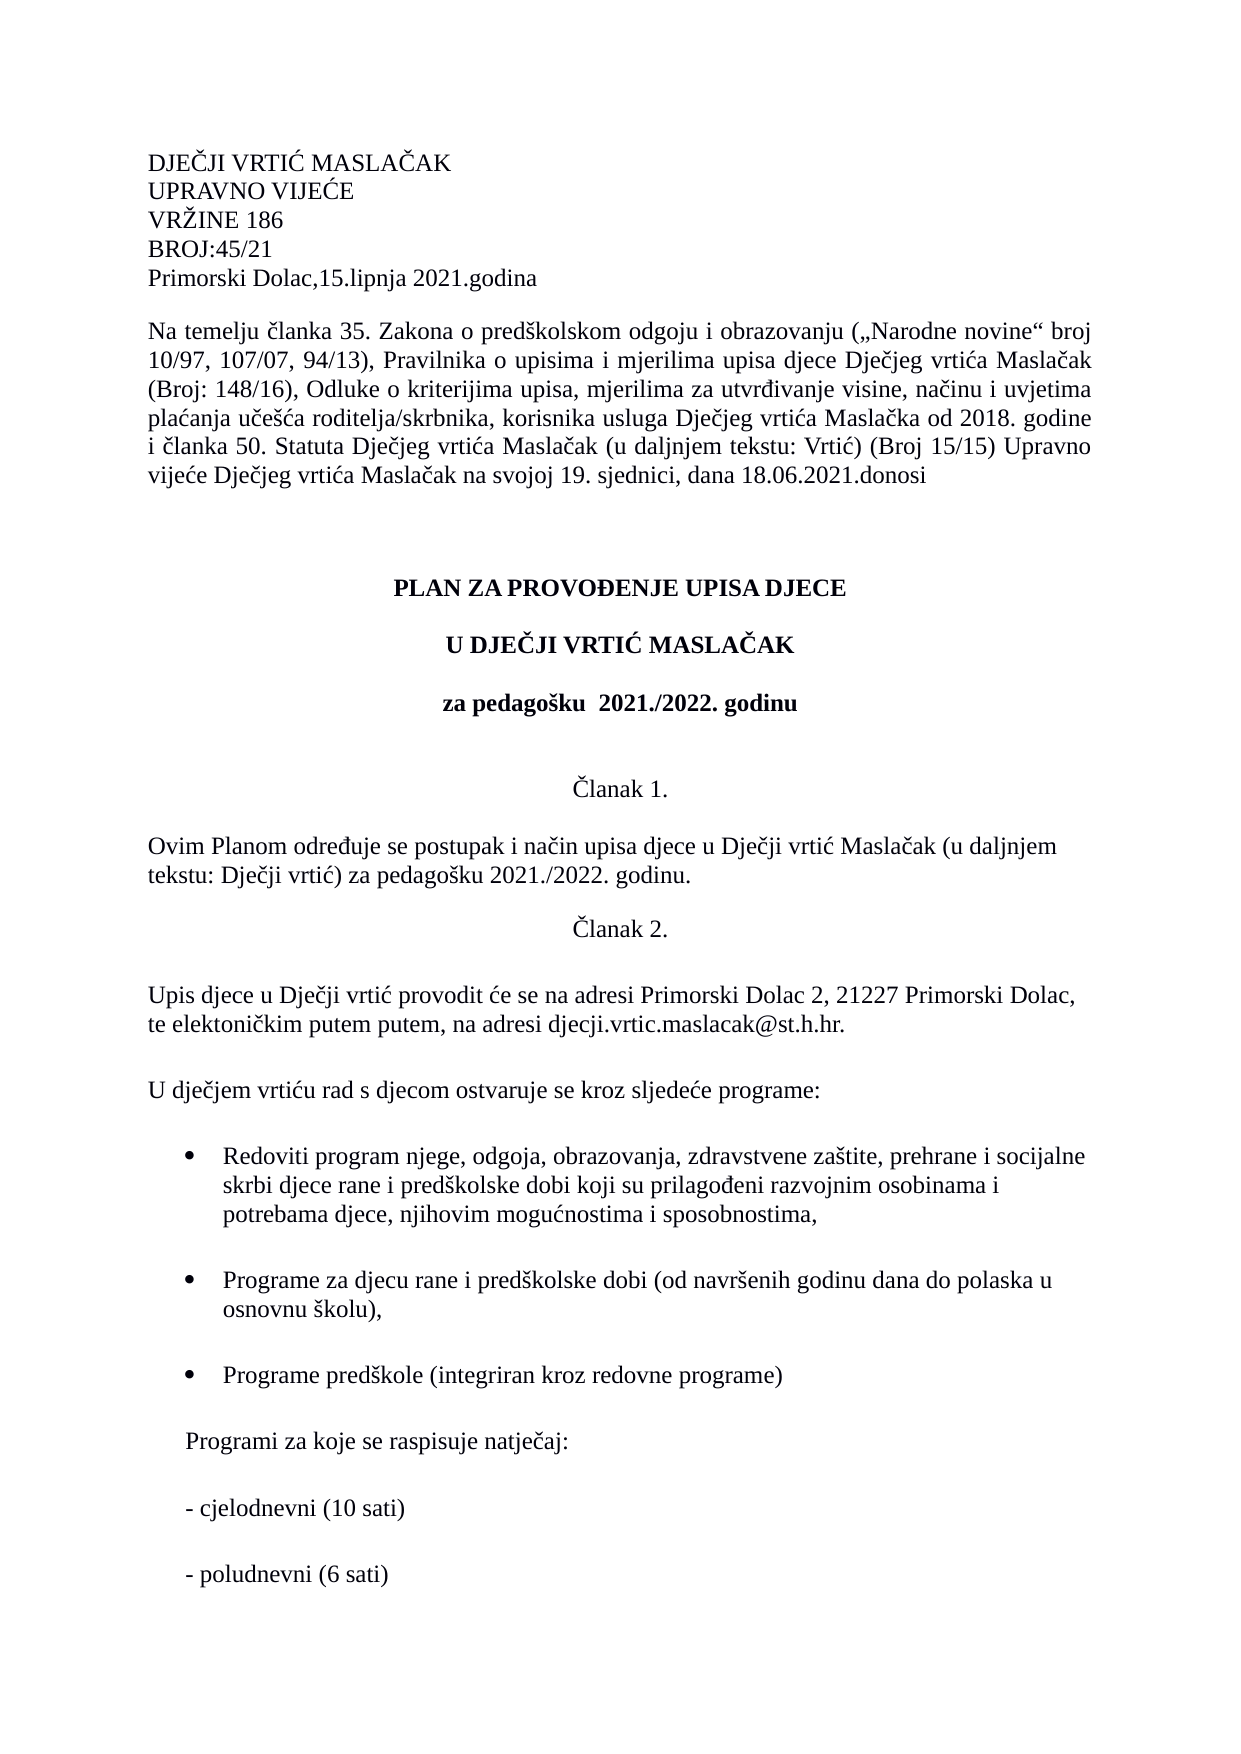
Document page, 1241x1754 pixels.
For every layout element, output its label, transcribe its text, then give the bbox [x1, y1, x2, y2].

text U DJEČJI VRTIĆ MASLAČAK [148, 630, 1093, 659]
text PLAN ZA PROVOĐENJE UPISA DJECE [148, 573, 1093, 601]
text Programi za koje se raspisuje natječaj: [185, 1426, 1093, 1455]
list Redoviti program njege, odgoja, obrazovanja, zdravstvene zaštite, prehrane i socijalne skrbi djece rane i predškolske dobi koji su prilagođeni razvojnim osobinama i potrebama djece, njihovim mogućnostima i sposobnostima, [185, 1141, 1093, 1228]
text BROJ:45/21 [148, 234, 1093, 263]
text DJEČJI VRTIĆ MASLAČAK [148, 148, 1093, 176]
list Programe predškole (integriran kroz redovne programe) [185, 1360, 1093, 1389]
text Članak 2. [148, 914, 1093, 943]
text VRŽINE 186 [148, 205, 1093, 234]
text U dječjem vrtiću rad s djecom ostvaruje se kroz sljedeće programe: [148, 1075, 1093, 1104]
text Upis djece u Dječji vrtić provodit će se na adresi Primorski Dolac 2, 21227 Primorski Dolac, te elektoničkim putem putem, na adresi djecji.vrtic.maslacak@st.h.hr. [148, 980, 1093, 1038]
text Ovim Planom određuje se postupak i način upisa djece u Dječji vrtić Maslačak (u daljnjem tekstu: Dječji vrtić) za pedagošku 2021./2022. godinu. [148, 831, 1093, 889]
text Primorski Dolac,15.lipnja 2021.godina [148, 263, 1093, 291]
list Programe za djecu rane i predškolske dobi (od navršenih godinu dana do polaska u osnovnu školu), [185, 1265, 1093, 1323]
text UPRAVNO VIJEĆE [148, 176, 1093, 205]
text za pedagošku 2021./2022. godinu [148, 688, 1093, 716]
text Na temelju članka 35. Zakona o predškolskom odgoju i obrazovanju („Narodne novine“ broj 10/97, 107/07, 94/13), Pravilnika o upisima i mjerilima upisa djece Dječjeg vrtića Maslačak (Broj: 148/16), Odluke o kriterijima upisa, mjerilima za utvrđivanje visine, načinu i uvjetima plaćanja učešća roditelja/skrbnika, korisnika usluga Dječjeg vrtića Maslačka od 2018. godine i članka 50. Statuta Dječjeg vrtića Maslačak (u daljnjem tekstu: Vrtić) (Broj 15/15) Upravno vijeće Dječjeg vrtića Maslačak na svojoj 19. sjednici, dana 18.06.2021.donosi [148, 316, 1093, 489]
text - cjelodnevni (10 sati) [185, 1493, 1093, 1521]
text - poludnevni (6 sati) [185, 1559, 1093, 1588]
text Članak 1. [148, 774, 1093, 803]
